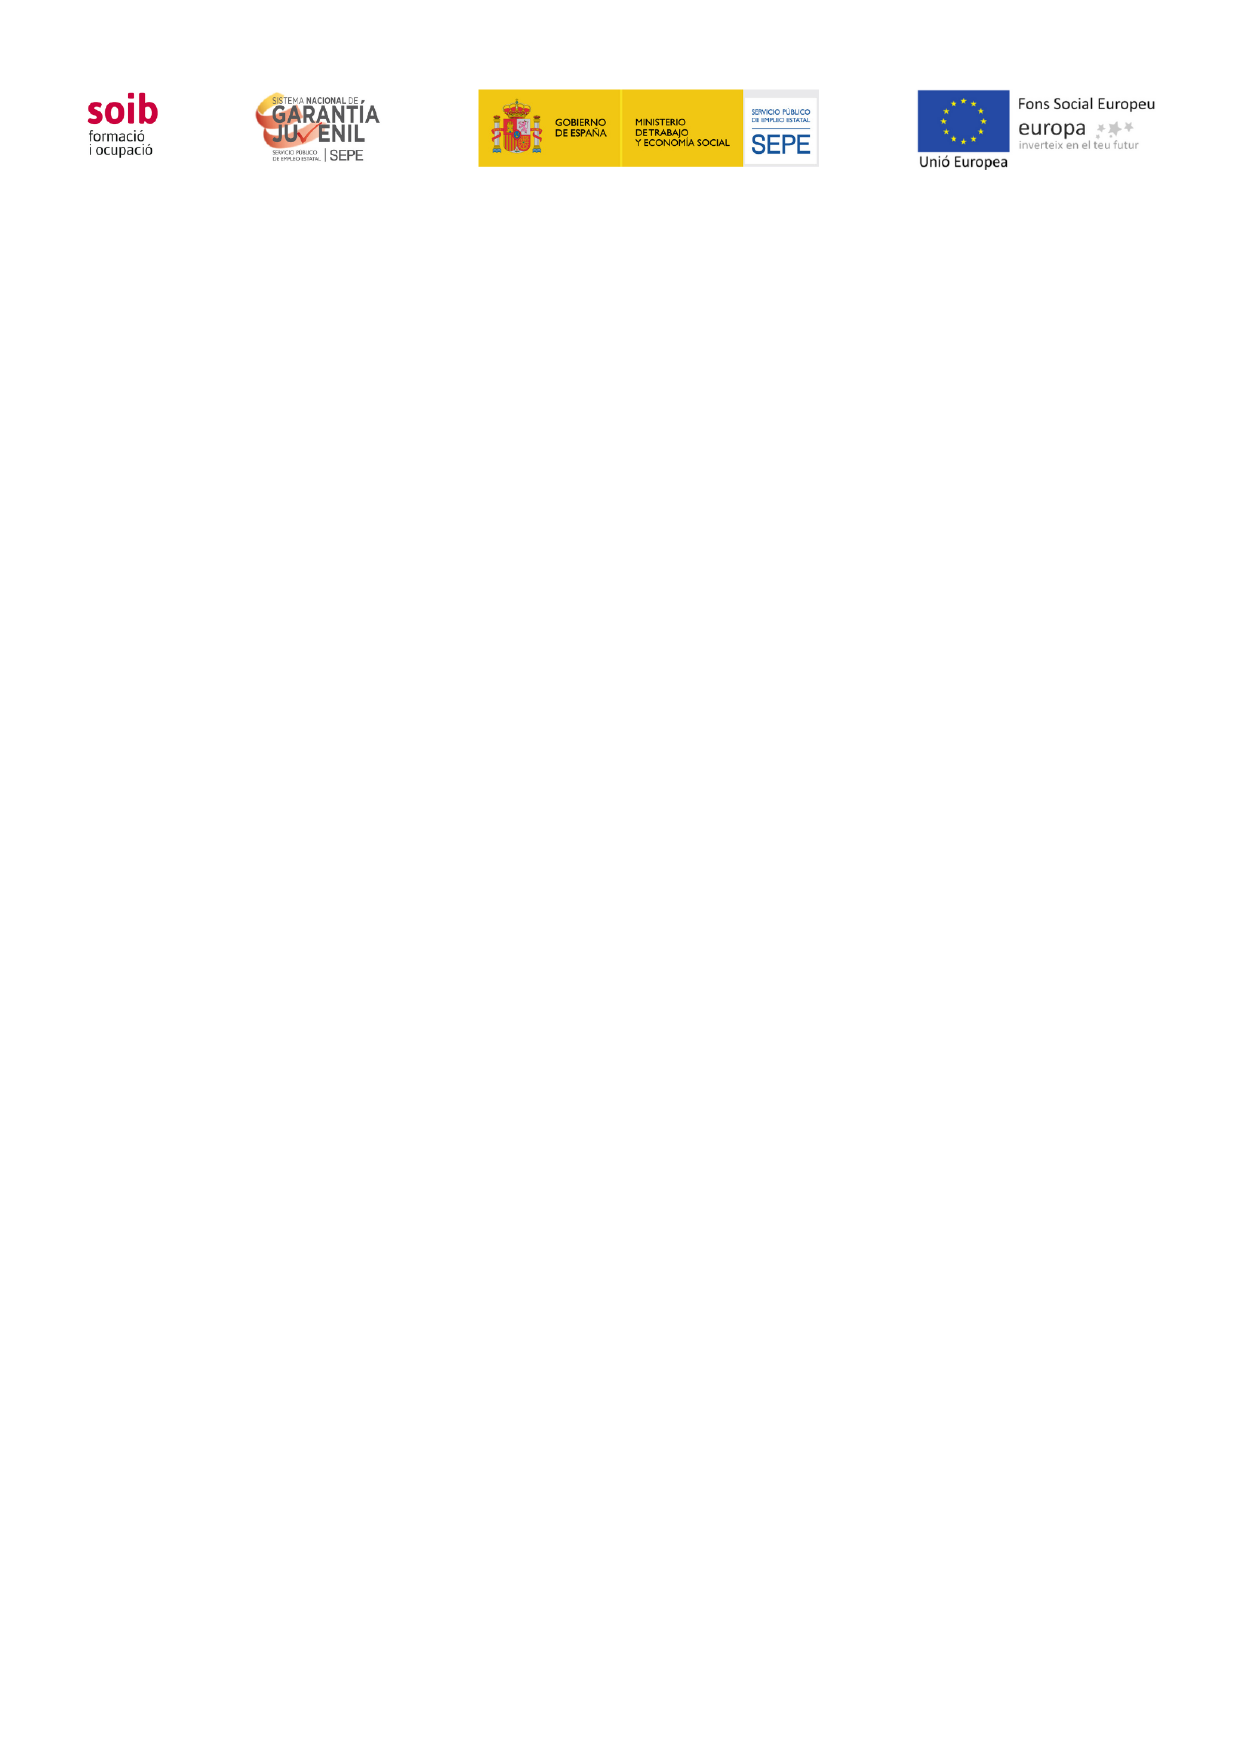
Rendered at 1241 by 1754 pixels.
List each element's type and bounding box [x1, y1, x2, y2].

picture [54, 73, 1186, 180]
